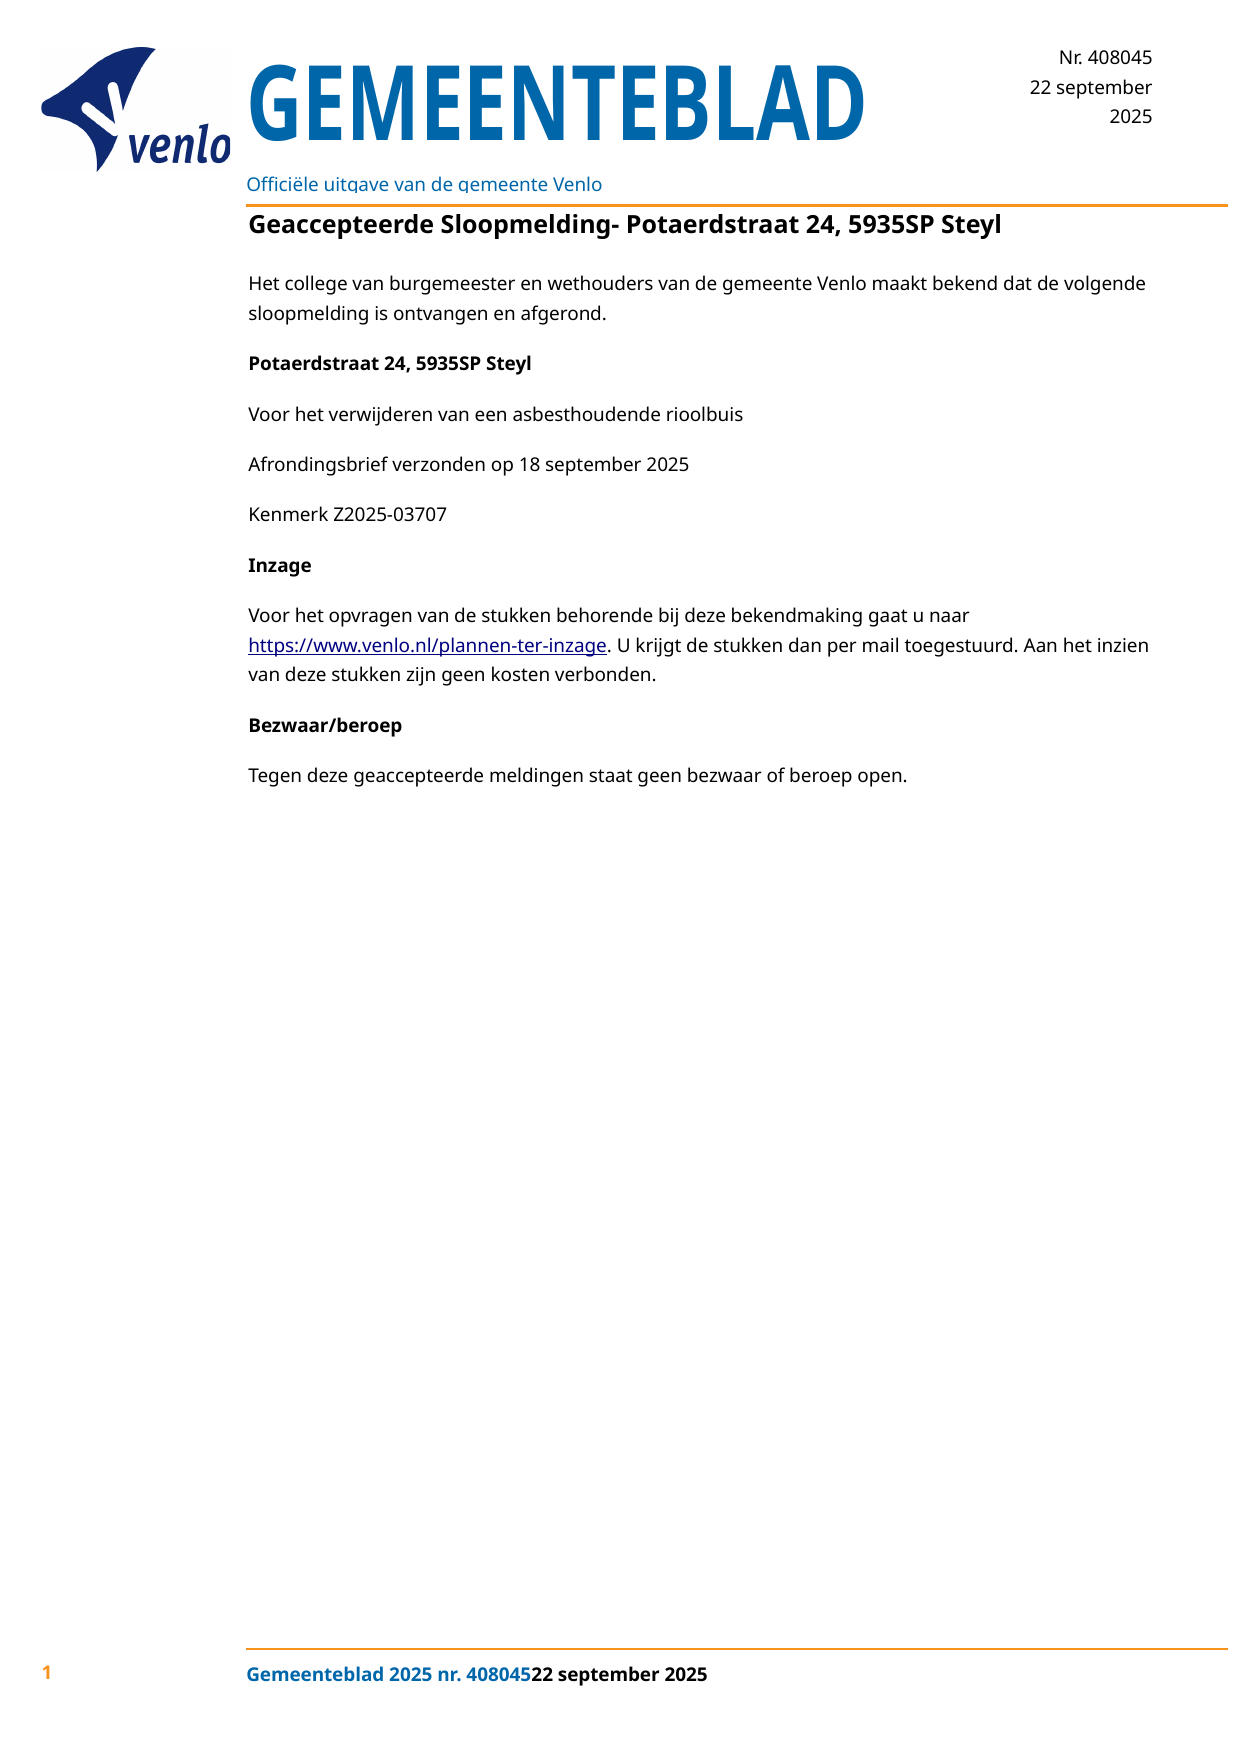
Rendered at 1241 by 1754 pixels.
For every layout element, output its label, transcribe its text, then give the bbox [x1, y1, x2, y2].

text Tegen deze geaccepteerde meldingen staat geen bezwaar of beroep open. [248, 762, 1152, 788]
text Bezwaar/beroep [248, 712, 1152, 738]
text Voor het opvragen van de stukken behorende bij deze bekendmaking gaat u naar https://www.venlo.nl/plannen-ter-inzage. U krijgt de stukken dan per mail toegestuurd. Aan het inzien van deze stukken zijn geen kosten verbonden. [248, 602, 1152, 687]
text Geaccepteerde Sloopmelding- Potaerdstraat 24, 5935SP Steyl [248, 207, 1152, 241]
text Het college van burgemeester en wethouders van de gemeente Venlo maakt bekend dat de volgende sloopmelding is ontvangen en afgerond. [248, 270, 1152, 326]
text Afrondingsbrief verzonden op 18 september 2025 [248, 451, 1152, 477]
text Voor het verwijderen van een asbesthoudende rioolbuis [248, 401, 1152, 426]
picture [41, 47, 231, 172]
text Inzage [248, 552, 1152, 578]
text Kenmerk Z2025-03707 [248, 502, 1152, 527]
text Potaerdstraat 24, 5935SP Steyl [248, 350, 1152, 376]
